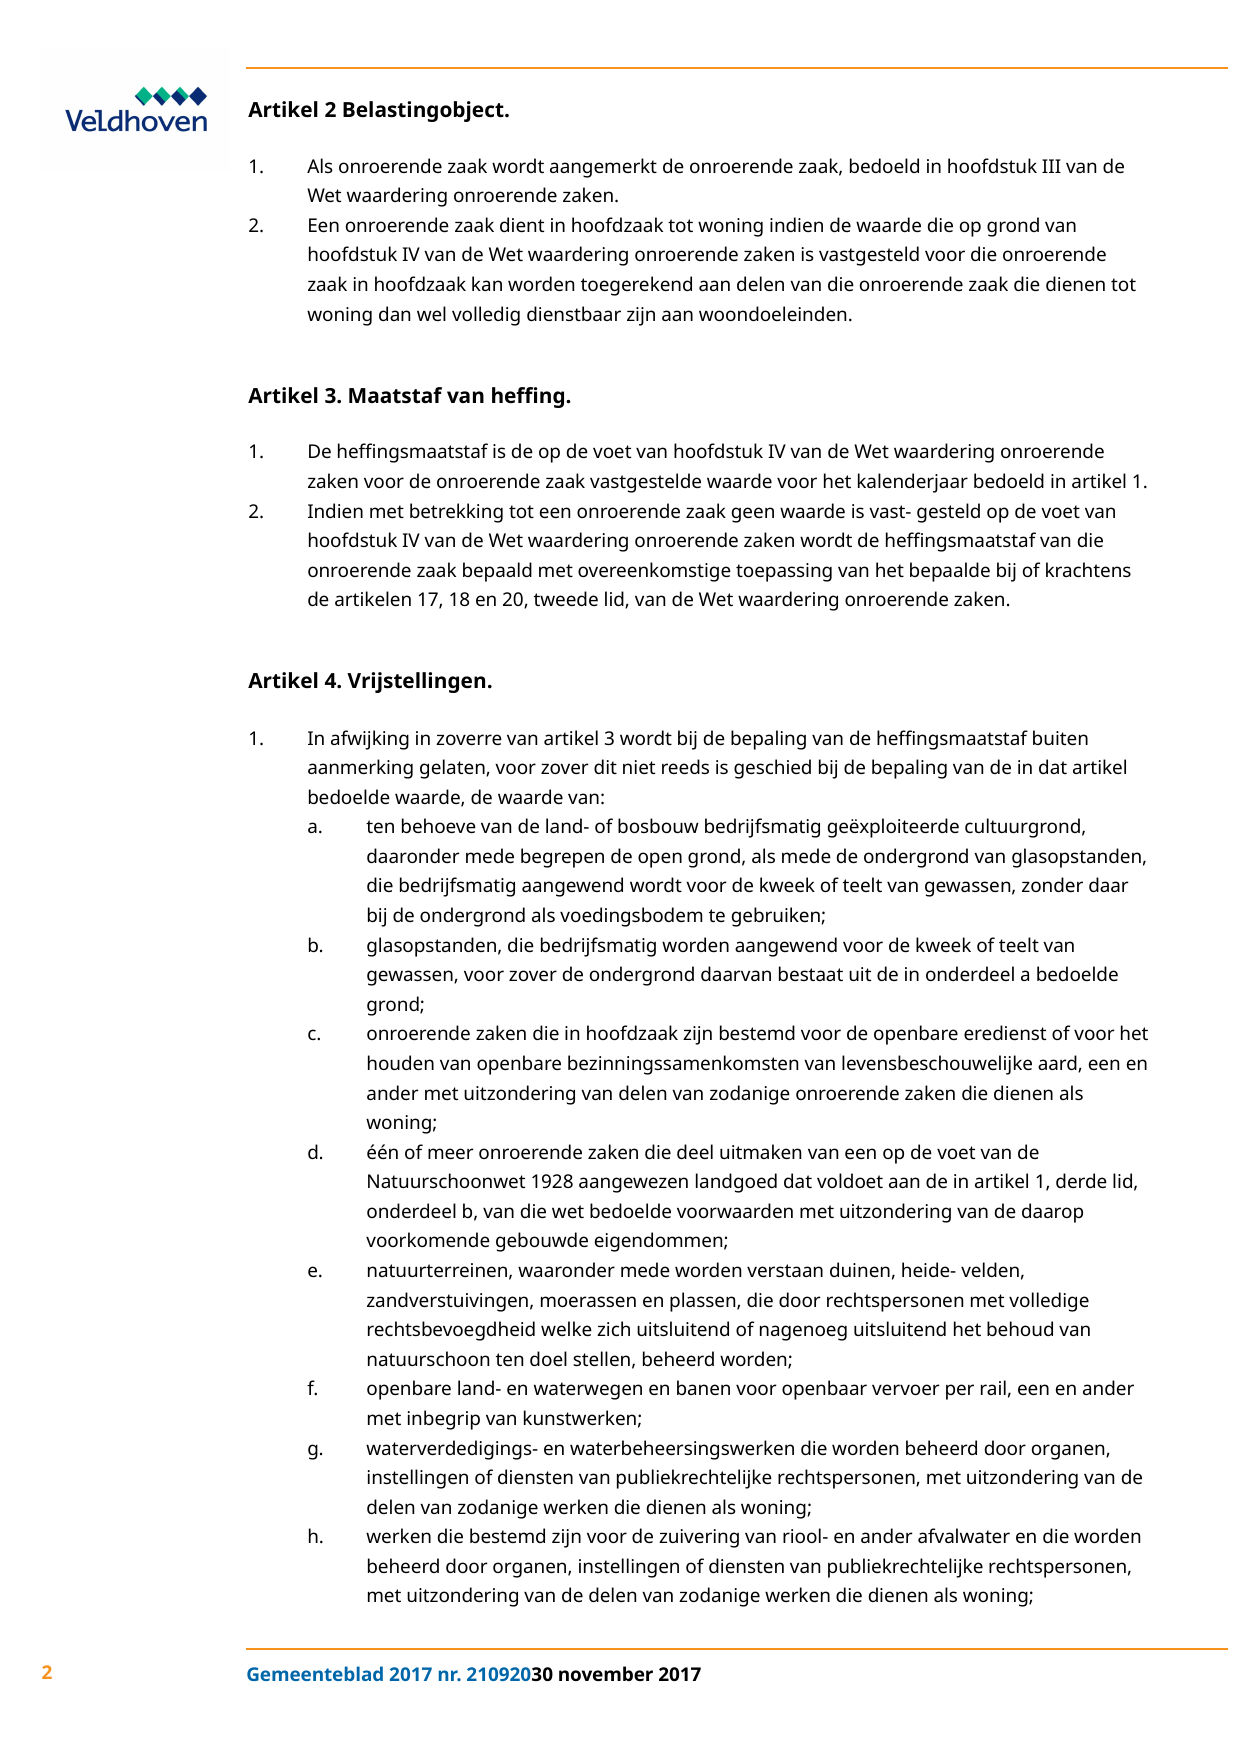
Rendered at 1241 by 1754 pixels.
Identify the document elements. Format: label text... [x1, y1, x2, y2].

list natuurterreinen, waaronder mede worden verstaan duinen, heide- velden, zandverstuivingen, moerassen en plassen, die door rechtspersonen met volledige rechtsbevoegdheid welke zich uitsluitend of nagenoeg uitsluitend het behoud van natuurschoon ten doel stellen, beheerd worden; [307, 1257, 1152, 1372]
list In afwijking in zoverre van artikel 3 wordt bij de bepaling van de heffingsmaatstaf buiten aanmerking gelaten, voor zover dit niet reeds is geschied bij de bepaling van de in dat artikel bedoelde waarde, de waarde van: [248, 725, 1152, 809]
list De heffingsmaatstaf is de op de voet van hoofdstuk IV van de Wet waardering onroerende zaken voor de onroerende zaak vastgestelde waarde voor het kalenderjaar bedoeld in artikel 1. [248, 439, 1152, 494]
list ten behoeve van de land- of bosbouw bedrijfsmatig geëxploiteerde cultuurgrond, daaronder mede begrepen de open grond, als mede de ondergrond van glasopstanden, die bedrijfsmatig aangewend wordt voor de kweek of teelt van gewassen, zonder daar bij de ondergrond als voedingsbodem te gebruiken; [307, 813, 1152, 928]
list glasopstanden, die bedrijfsmatig worden aangewend voor de kweek of teelt van gewassen, voor zover de ondergrond daarvan bestaat uit de in onderdeel a bedoelde grond; [307, 932, 1152, 1017]
list Indien met betrekking tot een onroerende zaak geen waarde is vast- gesteld op de voet van hoofdstuk IV van de Wet waardering onroerende zaken wordt de heffingsmaatstaf van die onroerende zaak bepaald met overeenkomstige toepassing van het bepaalde bij of krachtens de artikelen 17, 18 en 20, tweede lid, van de Wet waardering onroerende zaken. [248, 498, 1152, 612]
list Een onroerende zaak dient in hoofdzaak tot woning indien de waarde die op grond van hoofdstuk IV van de Wet waardering onroerende zaken is vastgesteld voor die onroerende zaak in hoofdzaak kan worden toegerekend aan delen van die onroerende zaak die dienen tot woning dan wel volledig dienstbaar zijn aan woondoeleinden. [248, 212, 1152, 326]
list openbare land- en waterwegen en banen voor openbaar vervoer per rail, een en ander met inbegrip van kunstwerken; [307, 1376, 1152, 1431]
list waterverdedigings- en waterbeheersingswerken die worden beheerd door organen, instellingen of diensten van publiekrechtelijke rechtspersonen, met uitzondering van de delen van zodanige werken die dienen als woning; [307, 1435, 1152, 1519]
list Als onroerende zaak wordt aangemerkt de onroerende zaak, bedoeld in hoofdstuk III van de Wet waardering onroerende zaken. [248, 153, 1152, 208]
text Artikel 3. Maatstaf van heffing. [248, 381, 1152, 409]
list werken die bestemd zijn voor de zuivering van riool- en ander afvalwater en die worden beheerd door organen, instellingen of diensten van publiekrechtelijke rechtspersonen, met uitzondering van de delen van zodanige werken die dienen als woning; [307, 1523, 1152, 1608]
text Artikel 2 Belastingobject. [248, 95, 1152, 123]
list één of meer onroerende zaken die deel uitmaken van een op de voet van de Natuurschoonwet 1928 aangewezen landgoed dat voldoet aan de in artikel 1, derde lid, onderdeel b, van die wet bedoelde voorwaarden met uitzondering van de daarop voorkomende gebouwde eigendommen; [307, 1139, 1152, 1253]
text Artikel 4. Vrijstellingen. [248, 667, 1152, 695]
picture [41, 47, 231, 172]
list onroerende zaken die in hoofdzaak zijn bestemd voor de openbare eredienst of voor het houden van openbare bezinningssamenkomsten van levensbeschouwelijke aard, een en ander met uitzondering van delen van zodanige onroerende zaken die dienen als woning; [307, 1021, 1152, 1135]
